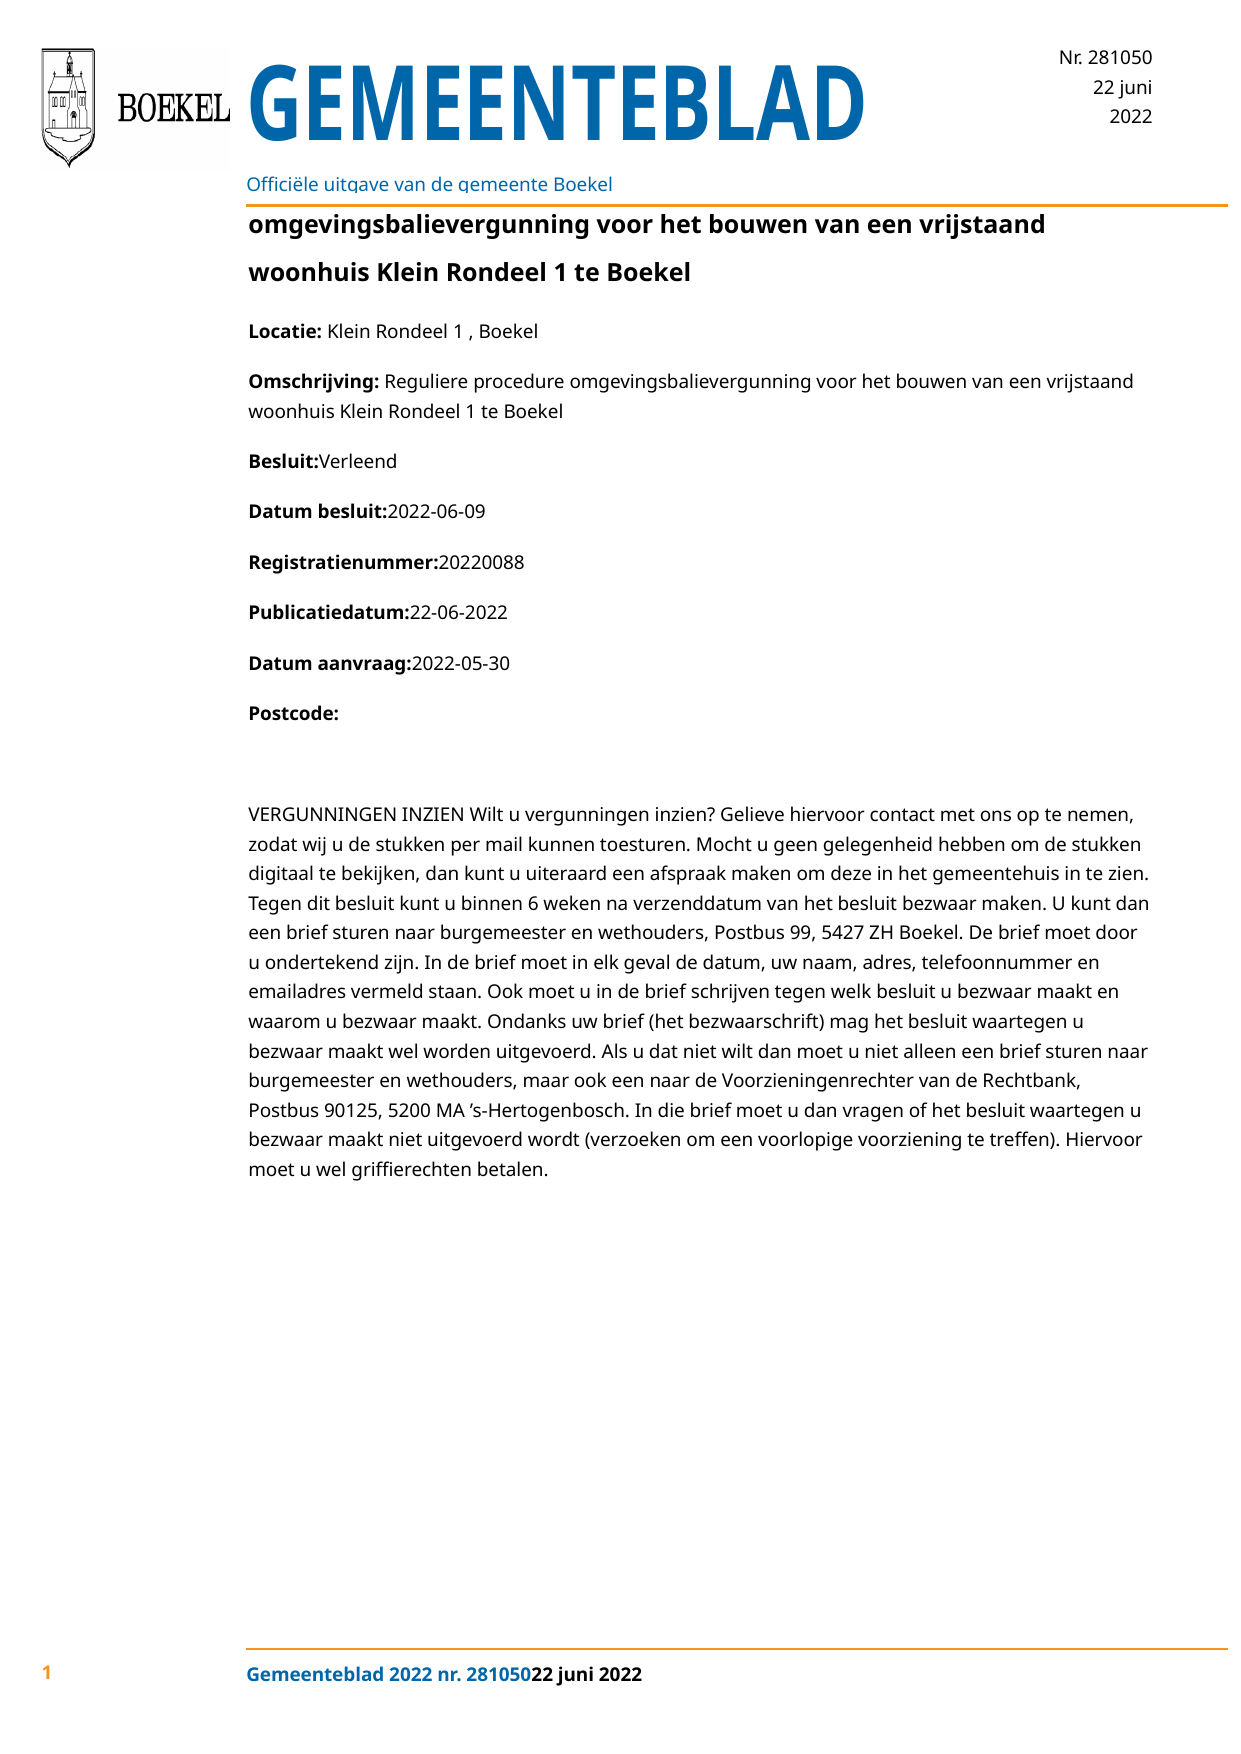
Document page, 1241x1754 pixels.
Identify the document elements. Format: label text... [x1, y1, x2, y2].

text Publicatiedatum:22-06-2022 [248, 599, 1152, 625]
text Datum aanvraag:2022-05-30 [248, 650, 1152, 676]
text Registratienummer:20220088 [248, 549, 1152, 575]
text Postcode: [248, 700, 1152, 726]
picture [41, 47, 231, 172]
text Besluit:Verleend [248, 448, 1152, 474]
text omgevingsbalievergunning voor het bouwen van een vrijstaand woonhuis Klein Rondeel 1 te Boekel [248, 207, 1152, 288]
text Omschrijving: Reguliere procedure omgevingsbalievergunning voor het bouwen van een vrijstaand woonhuis Klein Rondeel 1 te Boekel [248, 368, 1152, 424]
text Datum besluit:2022-06-09 [248, 499, 1152, 524]
text VERGUNNINGEN INZIEN Wilt u vergunningen inzien? Gelieve hiervoor contact met ons op te nemen, zodat wij u de stukken per mail kunnen toesturen. Mocht u geen gelegenheid hebben om de stukken digitaal te bekijken, dan kunt u uiteraard een afspraak maken om deze in het gemeentehuis in te zien. Tegen dit besluit kunt u binnen 6 weken na verzenddatum van het besluit bezwaar maken. U kunt dan een brief sturen naar burgemeester en wethouders, Postbus 99, 5427 ZH Boekel. De brief moet door u ondertekend zijn. In de brief moet in elk geval de datum, uw naam, adres, telefoonnummer en emailadres vermeld staan. Ook moet u in de brief schrijven tegen welk besluit u bezwaar maakt en waarom u bezwaar maakt. Ondanks uw brief (het bezwaarschrift) mag het besluit waartegen u bezwaar maakt wel worden uitgevoerd. Als u dat niet wilt dan moet u niet alleen een brief sturen naar burgemeester en wethouders, maar ook een naar de Voorzieningenrechter van de Rechtbank, Postbus 90125, 5200 MA ’s-Hertogenbosch. In die brief moet u dan vragen of het besluit waartegen u bezwaar maakt niet uitgevoerd wordt (verzoeken om een voorlopige voorziening te treffen). Hiervoor moet u wel griffierechten betalen. [248, 801, 1152, 1182]
text Locatie: Klein Rondeel 1 , Boekel [248, 318, 1152, 344]
